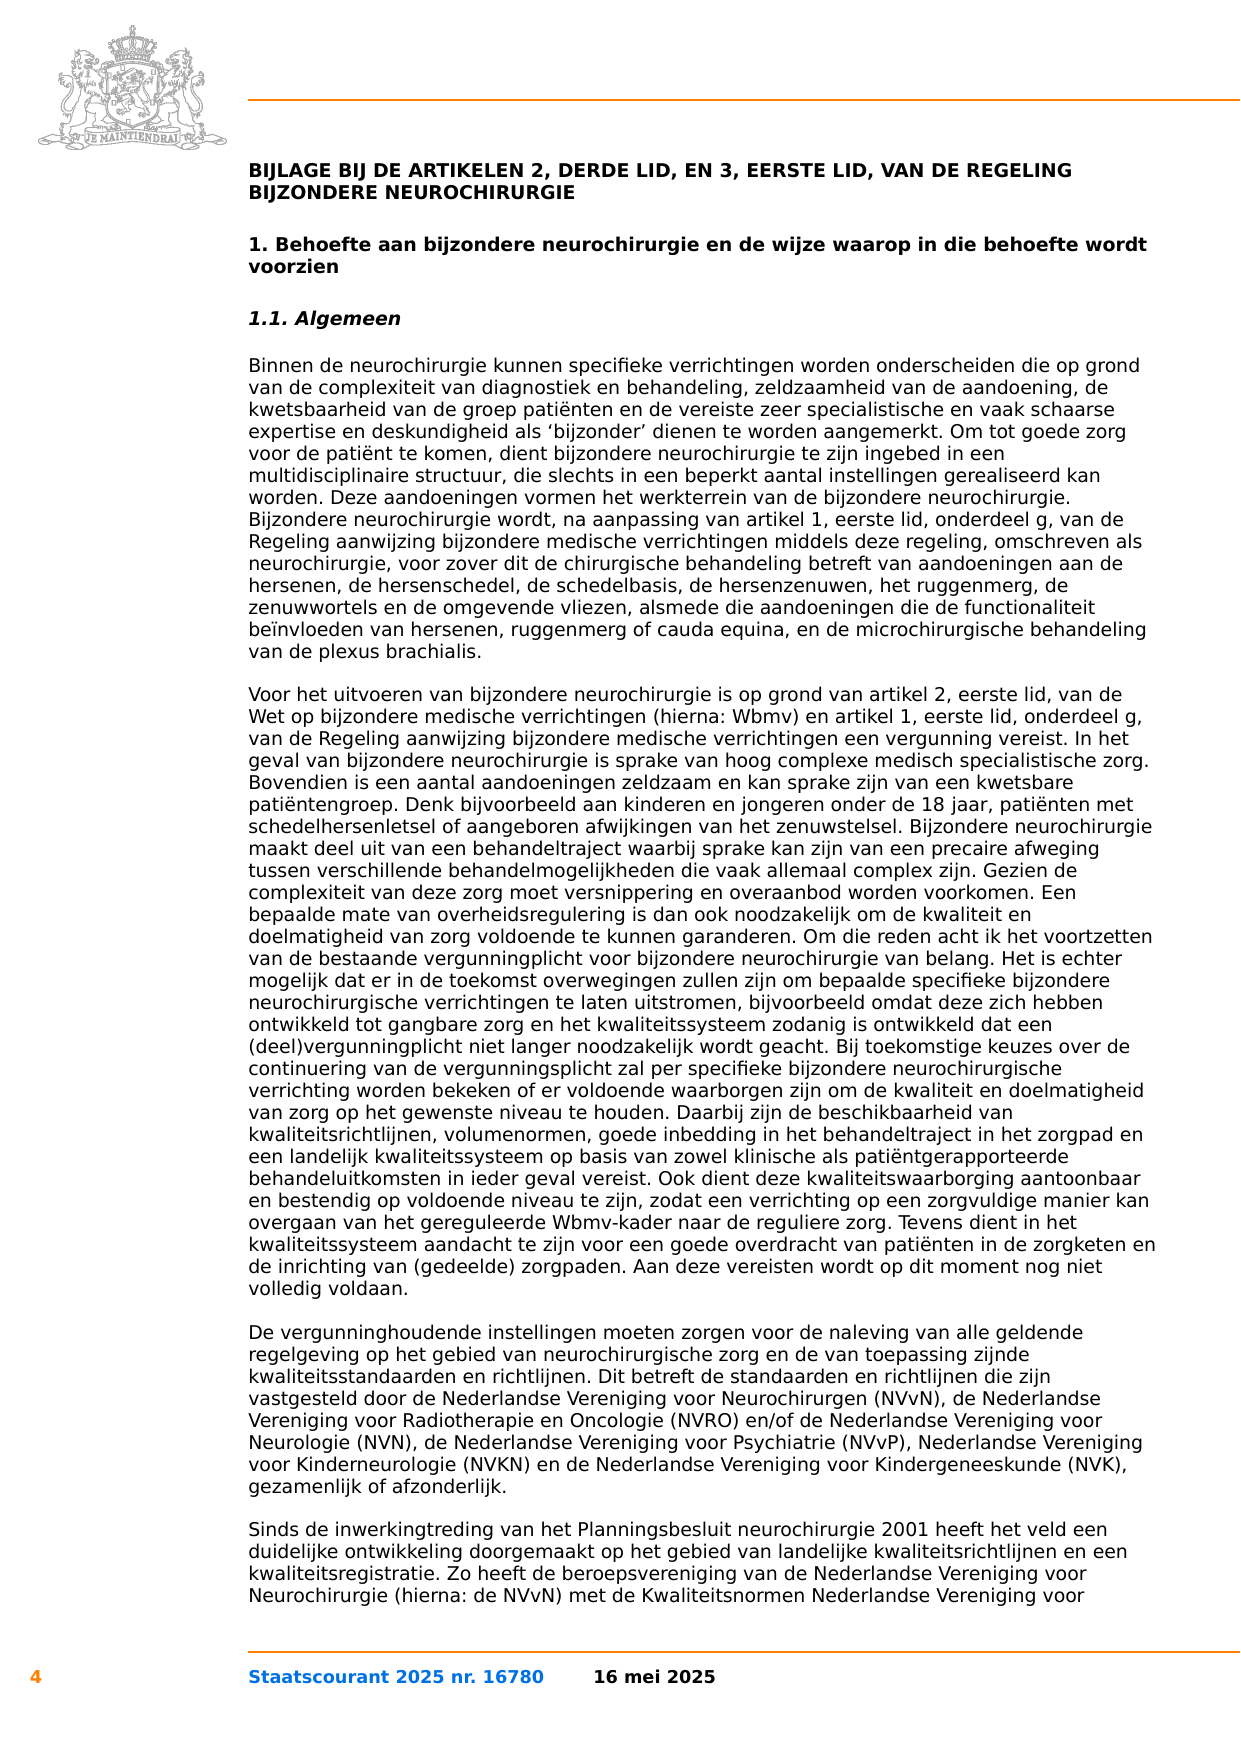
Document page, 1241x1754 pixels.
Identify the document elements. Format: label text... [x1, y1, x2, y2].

subtitle 1.1. Algemeen [248, 308, 1163, 330]
subtitle BIJLAGE BIJ DE ARTIKELEN 2, DERDE LID, EN 3, EERSTE LID, VAN DE REGELING BIJZONDERE NEUROCHIRURGIE [248, 160, 1163, 204]
text De vergunninghoudende instellingen moeten zorgen voor de naleving van alle geldende regelgeving op het gebied van neurochirurgische zorg en de van toepassing zijnde kwaliteitsstandaarden en richtlijnen. Dit betreft de standaarden en richtlijnen die zijn vastgesteld door de Nederlandse Vereniging voor Neurochirurgen (NVvN), de Nederlandse Vereniging voor Radiotherapie en Oncologie (NVRO) en/of de Nederlandse Vereniging voor Neurologie (NVN), de Nederlandse Vereniging voor Psychiatrie (NVvP), Nederlandse Vereniging voor Kinderneurologie (NVKN) en de Nederlandse Vereniging voor Kindergeneeskunde (NVK), gezamenlijk of afzonderlijk. [248, 1322, 1163, 1497]
text Binnen de neurochirurgie kunnen specifieke verrichtingen worden onderscheiden die op grond van de complexiteit van diagnostiek en behandeling, zeldzaamheid van de aandoening, de kwetsbaarheid van de groep patiënten en de vereiste zeer specialistische en vaak schaarse expertise en deskundigheid als ‘bijzonder’ dienen te worden aangemerkt. Om tot goede zorg voor de patiënt te komen, dient bijzondere neurochirurgie te zijn ingebed in een multidisciplinaire structuur, die slechts in een beperkt aantal instellingen gerealiseerd kan worden. Deze aandoeningen vormen het werkterrein van de bijzondere neurochirurgie. Bijzondere neurochirurgie wordt, na aanpassing van artikel 1, eerste lid, onderdeel g, van de Regeling aanwijzing bijzondere medische verrichtingen middels deze regeling, omschreven als neurochirurgie, voor zover dit de chirurgische behandeling betreft van aandoeningen aan de hersenen, de hersenschedel, de schedelbasis, de hersenzenuwen, het ruggenmerg, de zenuwwortels en de omgevende vliezen, alsmede die aandoeningen die de functionaliteit beïnvloeden van hersenen, ruggenmerg of cauda equina, en de microchirurgische behandeling van de plexus brachialis. [248, 355, 1163, 662]
picture [38, 25, 227, 150]
subtitle 1. Behoefte aan bijzondere neurochirurgie en de wijze waarop in die behoefte wordt voorzien [248, 234, 1163, 278]
text Sinds de inwerkingtreding van het Planningsbesluit neurochirurgie 2001 heeft het veld een duidelijke ontwikkeling doorgemaakt op het gebied van landelijke kwaliteitsrichtlijnen en een kwaliteitsregistratie. Zo heeft de beroepsvereniging van de Nederlandse Vereniging voor Neurochirurgie (hierna: de NVvN) met de Kwaliteitsnormen Nederlandse Vereniging voor [248, 1519, 1163, 1607]
text Voor het uitvoeren van bijzondere neurochirurgie is op grond van artikel 2, eerste lid, van de Wet op bijzondere medische verrichtingen (hierna: Wbmv) en artikel 1, eerste lid, onderdeel g, van de Regeling aanwijzing bijzondere medische verrichtingen een vergunning vereist. In het geval van bijzondere neurochirurgie is sprake van hoog complexe medisch specialistische zorg. Bovendien is een aantal aandoeningen zeldzaam en kan sprake zijn van een kwetsbare patiëntengroep. Denk bijvoorbeeld aan kinderen en jongeren onder de 18 jaar, patiënten met schedelhersenletsel of aangeboren afwijkingen van het zenuwstelsel. Bijzondere neurochirurgie maakt deel uit van een behandeltraject waarbij sprake kan zijn van een precaire afweging tussen verschillende behandelmogelijkheden die vaak allemaal complex zijn. Gezien de complexiteit van deze zorg moet versnippering en overaanbod worden voorkomen. Een bepaalde mate van overheidsregulering is dan ook noodzakelijk om de kwaliteit en doelmatigheid van zorg voldoende te kunnen garanderen. Om die reden acht ik het voortzetten van de bestaande vergunningplicht voor bijzondere neurochirurgie van belang. Het is echter mogelijk dat er in de toekomst overwegingen zullen zijn om bepaalde specifieke bijzondere neurochirurgische verrichtingen te laten uitstromen, bijvoorbeeld omdat deze zich hebben ontwikkeld tot gangbare zorg en het kwaliteitssysteem zodanig is ontwikkeld dat een (deel)vergunningplicht niet langer noodzakelijk wordt geacht. Bij toekomstige keuzes over de continuering van de vergunningsplicht zal per specifieke bijzondere neurochirurgische verrichting worden bekeken of er voldoende waarborgen zijn om de kwaliteit en doelmatigheid van zorg op het gewenste niveau te houden. Daarbij zijn de beschikbaarheid van kwaliteitsrichtlijnen, volumenormen, goede inbedding in het behandeltraject in het zorgpad en een landelijk kwaliteitssysteem op basis van zowel klinische als patiëntgerapporteerde behandeluitkomsten in ieder geval vereist. Ook dient deze kwaliteitswaarborging aantoonbaar en bestendig op voldoende niveau te zijn, zodat een verrichting op een zorgvuldige manier kan overgaan van het gereguleerde Wbmv-kader naar de reguliere zorg. Tevens dient in het kwaliteitssysteem aandacht te zijn voor een goede overdracht van patiënten in de zorgketen en de inrichting van (gedeelde) zorgpaden. Aan deze vereisten wordt op dit moment nog niet volledig voldaan. [248, 684, 1163, 1300]
